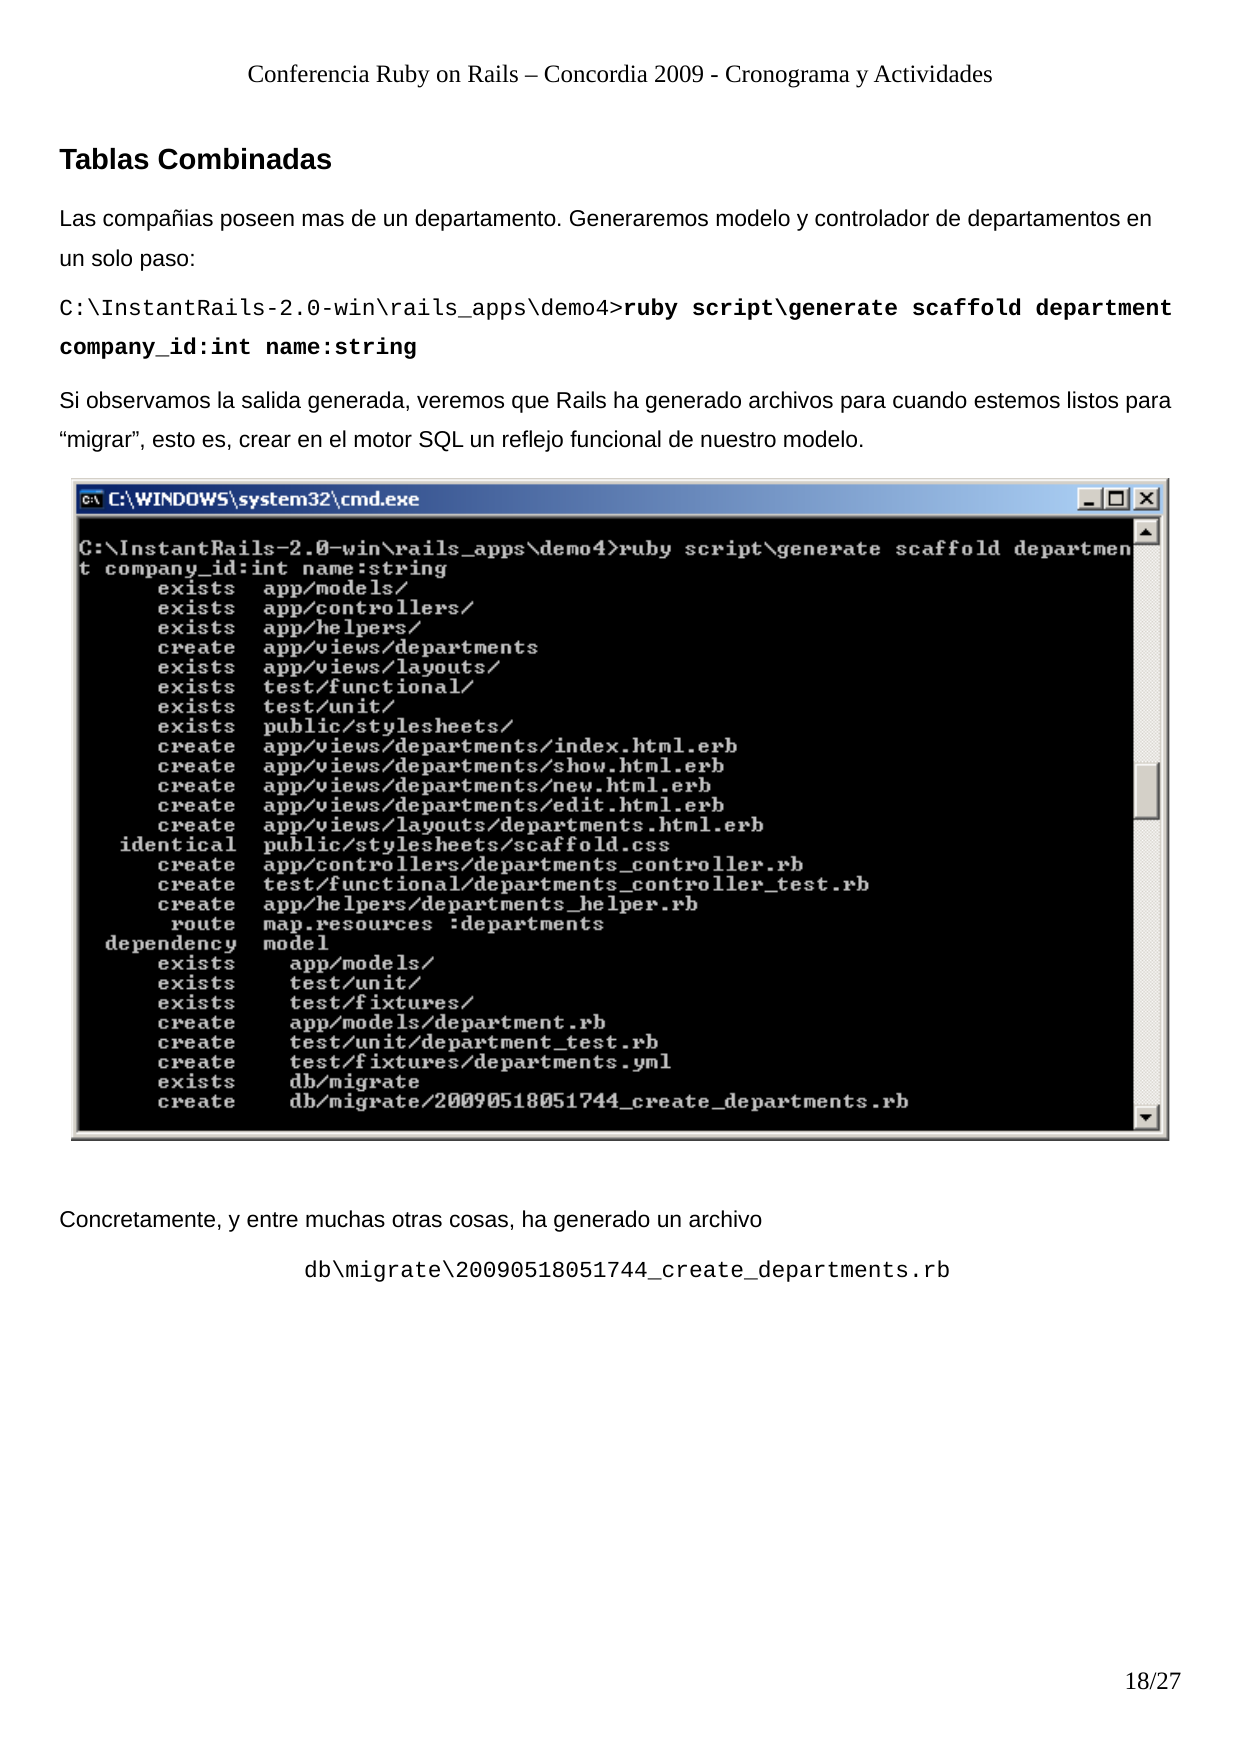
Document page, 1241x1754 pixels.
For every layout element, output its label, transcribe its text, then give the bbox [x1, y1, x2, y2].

subtitle Tablas Combinadas [59, 142, 1181, 176]
text C:\InstantRails-2.0-win\rails_apps\demo4>ruby script\generate scaffold department company_id:int name:string [59, 297, 1181, 361]
picture [71, 478, 1170, 1141]
text db\migrate\20090518051744_create_departments.rb [59, 1258, 1181, 1284]
text Las compañias poseen mas de un departamento. Generaremos modelo y controlador de departamentos en un solo paso: [59, 205, 1181, 271]
text Concretamente, y entre muchas otras cosas, ha generado un archivo [59, 1206, 1181, 1232]
text Si observamos la salida generada, veremos que Rails ha generado archivos para cuando estemos listos para “migrar”, esto es, crear en el motor SQL un reflejo funcional de nuestro modelo. [59, 387, 1181, 453]
